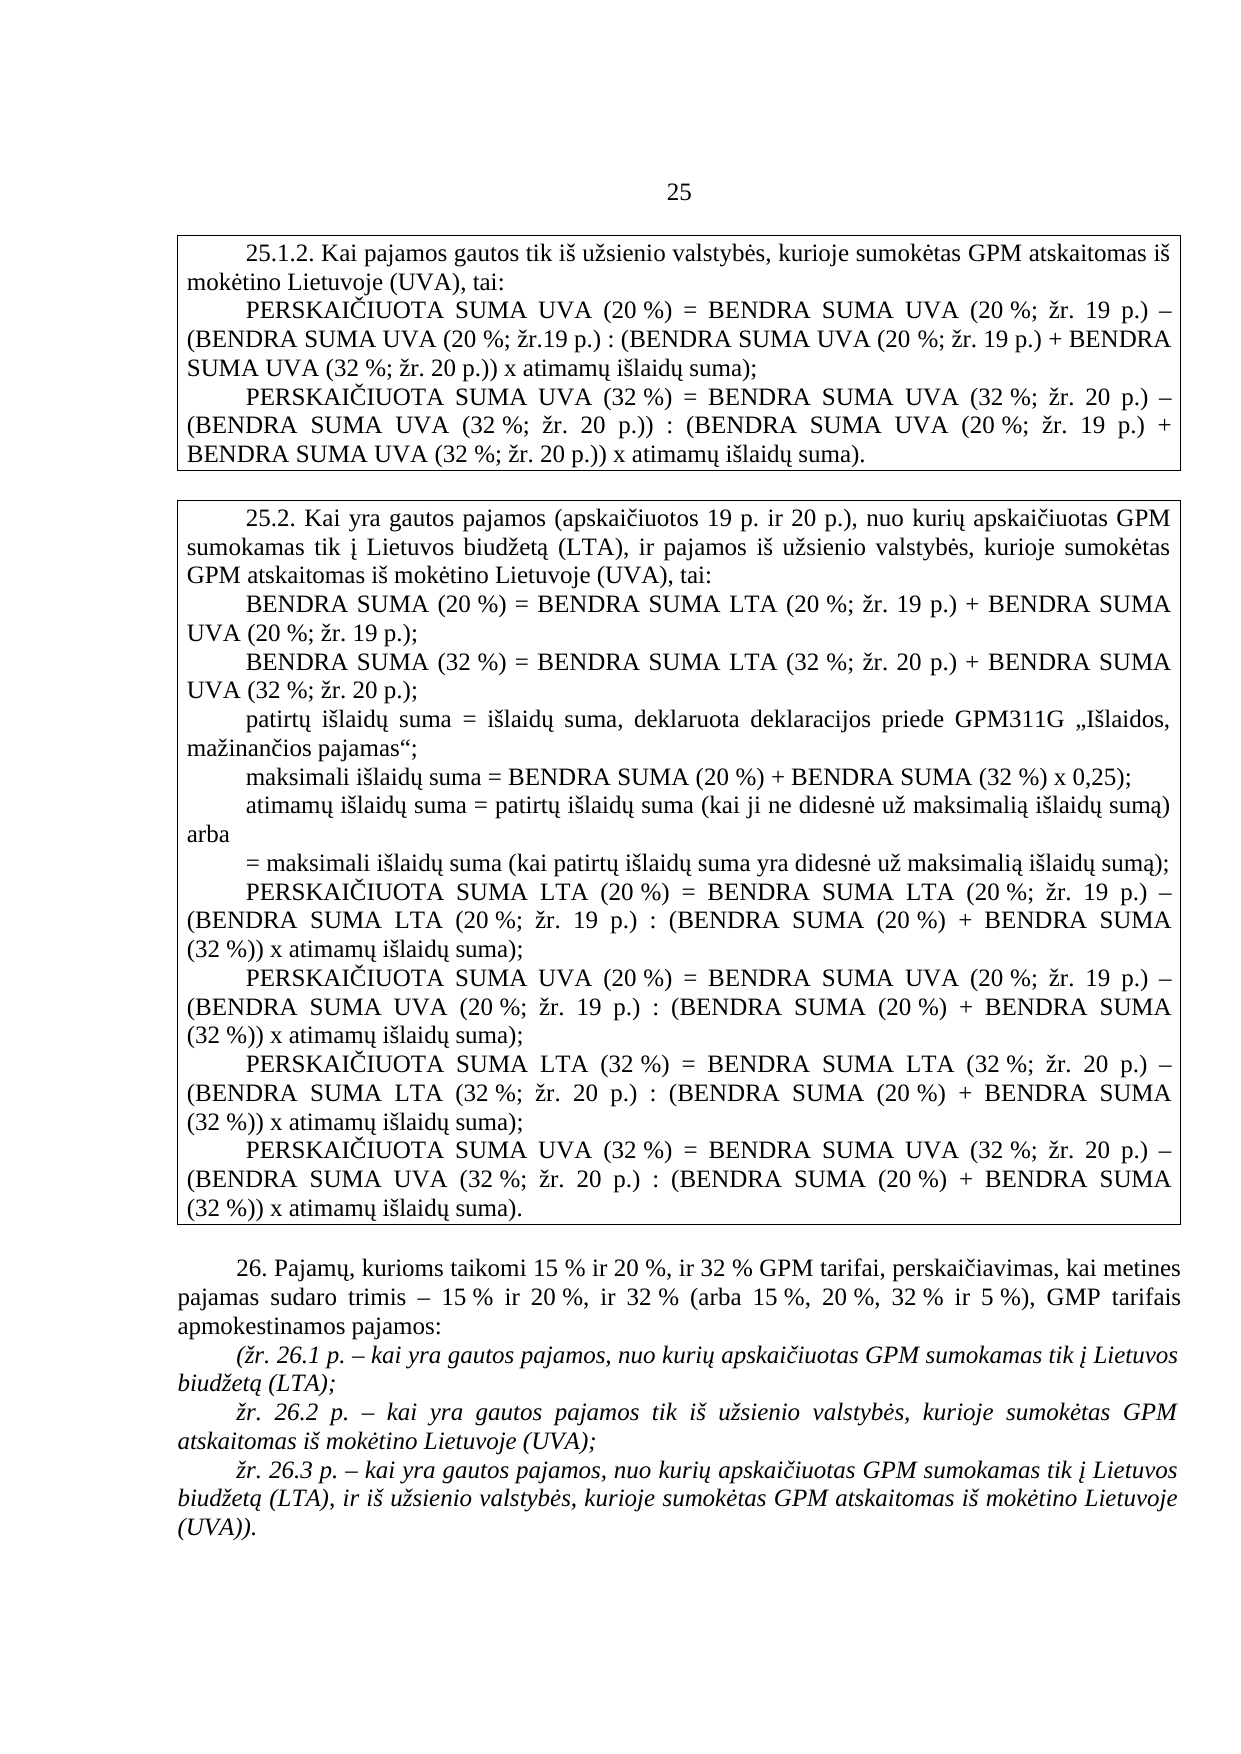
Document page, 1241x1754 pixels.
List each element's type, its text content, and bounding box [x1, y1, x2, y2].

text 26. Pajamų, kurioms taikomi 15 % ir 20 %, ir 32 % GPM tarifai, perskaičiavimas, kai metines pajamas sudaro trimis – 15 % ir 20 %, ir 32 % (arba 15 %, 20 %, 32 % ir 5 %), GMP tarifais apmokestinamos pajamos: [177, 1253, 1181, 1340]
text BENDRA SUMA (20 %) = BENDRA SUMA LTA (20 %; žr. 19 p.) + BENDRA SUMA UVA (20 %; žr. 19 p.); [178, 586, 1180, 643]
text BENDRA SUMA (32 %) = BENDRA SUMA LTA (32 %; žr. 20 p.) + BENDRA SUMA UVA (32 %; žr. 20 p.); [178, 643, 1180, 701]
text PERSKAIČIUOTA SUMA UVA (20 %) = BENDRA SUMA UVA (20 %; žr. 19 p.) – (BENDRA SUMA UVA (20 %; žr.19 p.) : (BENDRA SUMA UVA (20 %; žr. 19 p.) + BENDRA SUMA UVA (32 %; žr. 20 p.)) x atimamų išlaidų suma); [178, 292, 1180, 378]
text atimamų išlaidų suma = patirtų išlaidų suma (kai ji ne didesnė už maksimalią išlaidų sumą) arba [178, 787, 1180, 845]
text žr. 26.2 p. – kai yra gautos pajamos tik iš užsienio valstybės, kurioje sumokėtas GPM atskaitomas iš mokėtino Lietuvoje (UVA); [177, 1397, 1181, 1455]
text PERSKAIČIUOTA SUMA UVA (32 %) = BENDRA SUMA UVA (32 %; žr. 20 p.) – (BENDRA SUMA UVA (32 %; žr. 20 p.)) : (BENDRA SUMA UVA (20 %; žr. 19 p.) + BENDRA SUMA UVA (32 %; žr. 20 p.)) x atimamų išlaidų suma). [178, 378, 1180, 470]
text 25.2. Kai yra gautos pajamos (apskaičiuotos 19 p. ir 20 p.), nuo kurių apskaičiuotas GPM sumokamas tik į Lietuvos biudžetą (LTA), ir pajamos iš užsienio valstybės, kurioje sumokėtas GPM atskaitomas iš mokėtino Lietuvoje (UVA), tai: [178, 501, 1180, 586]
text = maksimali išlaidų suma (kai patirtų išlaidų suma yra didesnė už maksimalią išlaidų sumą); [178, 845, 1180, 873]
text žr. 26.3 p. – kai yra gautos pajamos, nuo kurių apskaičiuotas GPM sumokamas tik į Lietuvos biudžetą (LTA), ir iš užsienio valstybės, kurioje sumokėtas GPM atskaitomas iš mokėtino Lietuvoje (UVA)). [177, 1455, 1181, 1541]
text PERSKAIČIUOTA SUMA UVA (32 %) = BENDRA SUMA UVA (32 %; žr. 20 p.) – (BENDRA SUMA UVA (32 %; žr. 20 p.) : (BENDRA SUMA (20 %) + BENDRA SUMA (32 %)) x atimamų išlaidų suma). [178, 1132, 1180, 1224]
text PERSKAIČIUOTA SUMA LTA (32 %) = BENDRA SUMA LTA (32 %; žr. 20 p.) – (BENDRA SUMA LTA (32 %; žr. 20 p.) : (BENDRA SUMA (20 %) + BENDRA SUMA (32 %)) x atimamų išlaidų suma); [178, 1046, 1180, 1132]
text 25.1.2. Kai pajamos gautos tik iš užsienio valstybės, kurioje sumokėtas GPM atskaitomas iš mokėtino Lietuvoje (UVA), tai: [178, 236, 1180, 292]
text patirtų išlaidų suma = išlaidų suma, deklaruota deklaracijos priede GPM311G „Išlaidos, mažinančios pajamas“; [178, 701, 1180, 758]
text maksimali išlaidų suma = BENDRA SUMA (20 %) + BENDRA SUMA (32 %) x 0,25); [178, 758, 1180, 787]
text PERSKAIČIUOTA SUMA UVA (20 %) = BENDRA SUMA UVA (20 %; žr. 19 p.) – (BENDRA SUMA UVA (20 %; žr. 19 p.) : (BENDRA SUMA (20 %) + BENDRA SUMA (32 %)) x atimamų išlaidų suma); [178, 960, 1180, 1046]
text (žr. 26.1 p. – kai yra gautos pajamos, nuo kurių apskaičiuotas GPM sumokamas tik į Lietuvos biudžetą (LTA); [177, 1340, 1181, 1397]
text PERSKAIČIUOTA SUMA LTA (20 %) = BENDRA SUMA LTA (20 %; žr. 19 p.) – (BENDRA SUMA LTA (20 %; žr. 19 p.) : (BENDRA SUMA (20 %) + BENDRA SUMA (32 %)) x atimamų išlaidų suma); [178, 873, 1180, 960]
